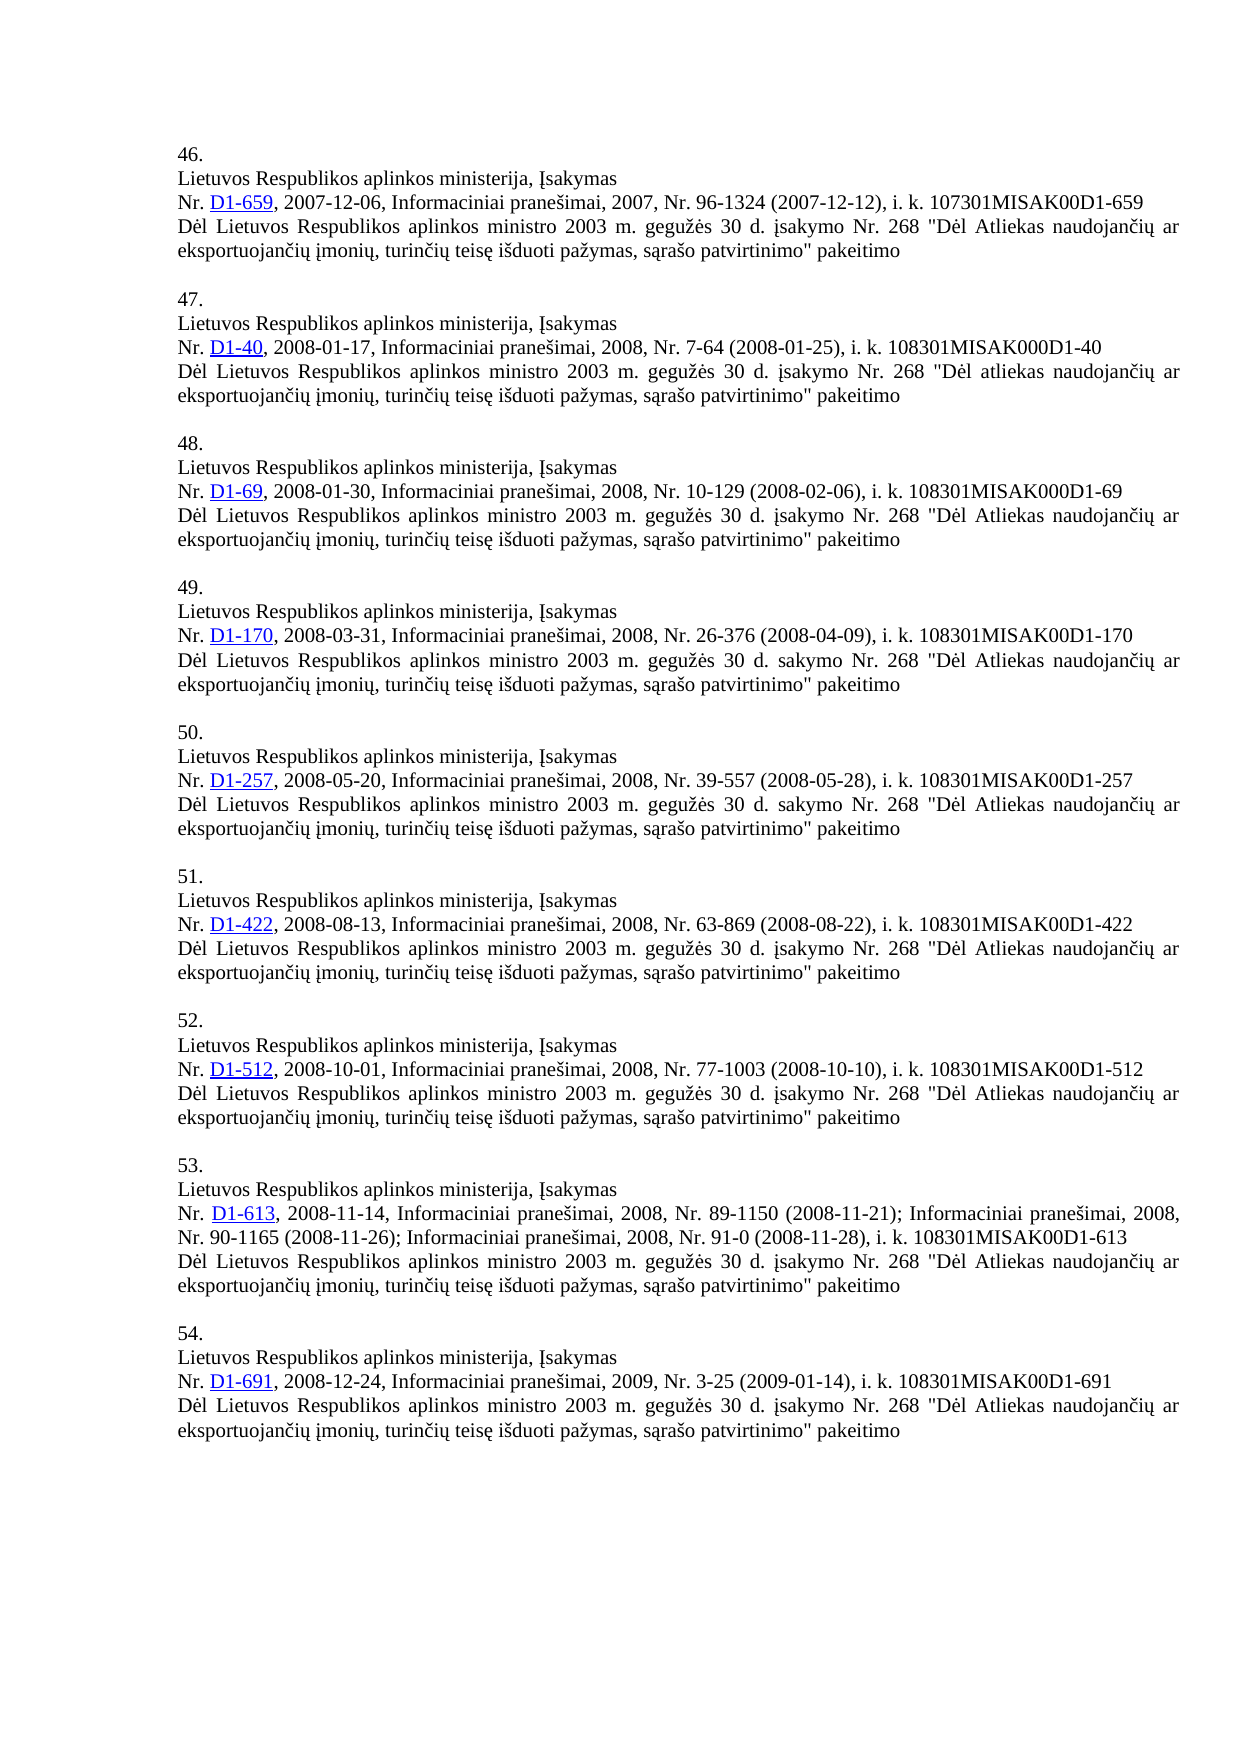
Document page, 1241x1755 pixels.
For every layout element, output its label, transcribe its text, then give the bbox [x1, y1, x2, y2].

text Dėl Lietuvos Respublikos aplinkos ministro 2003 m. gegužės 30 d. įsakymo Nr. 268 "Dėl Atliekas naudojančių ar eksportuojančių įmonių, turinčių teisę išduoti pažymas, sąrašo patvirtinimo" pakeitimo [177, 1249, 1181, 1297]
text Lietuvos Respublikos aplinkos ministerija, Įsakymas [177, 1032, 1181, 1057]
text Lietuvos Respublikos aplinkos ministerija, Įsakymas [177, 1177, 1181, 1201]
text Dėl Lietuvos Respublikos aplinkos ministro 2003 m. gegužės 30 d. sakymo Nr. 268 "Dėl Atliekas naudojančių ar eksportuojančių įmonių, turinčių teisę išduoti pažymas, sąrašo patvirtinimo" pakeitimo [177, 792, 1181, 840]
text Nr. D1-170, 2008-03-31, Informaciniai pranešimai, 2008, Nr. 26-376 (2008-04-09), i. k. 108301MISAK00D1-170 [177, 623, 1181, 647]
text Lietuvos Respublikos aplinkos ministerija, Įsakymas [177, 599, 1181, 623]
text Nr. D1-40, 2008-01-17, Informaciniai pranešimai, 2008, Nr. 7-64 (2008-01-25), i. k. 108301MISAK000D1-40 [177, 335, 1181, 359]
text Lietuvos Respublikos aplinkos ministerija, Įsakymas [177, 888, 1181, 912]
text Lietuvos Respublikos aplinkos ministerija, Įsakymas [177, 1345, 1181, 1369]
text Dėl Lietuvos Respublikos aplinkos ministro 2003 m. gegužės 30 d. įsakymo Nr. 268 "Dėl Atliekas naudojančių ar eksportuojančių įmonių, turinčių teisę išduoti pažymas, sąrašo patvirtinimo" pakeitimo [177, 936, 1181, 984]
text Dėl Lietuvos Respublikos aplinkos ministro 2003 m. gegužės 30 d. įsakymo Nr. 268 "Dėl Atliekas naudojančių ar eksportuojančių įmonių, turinčių teisę išduoti pažymas, sąrašo patvirtinimo" pakeitimo [177, 1081, 1181, 1129]
text Dėl Lietuvos Respublikos aplinkos ministro 2003 m. gegužės 30 d. sakymo Nr. 268 "Dėl Atliekas naudojančių ar eksportuojančių įmonių, turinčių teisę išduoti pažymas, sąrašo patvirtinimo" pakeitimo [177, 647, 1181, 696]
text Nr. D1-69, 2008-01-30, Informaciniai pranešimai, 2008, Nr. 10-129 (2008-02-06), i. k. 108301MISAK000D1-69 [177, 479, 1181, 503]
text Nr. D1-691, 2008-12-24, Informaciniai pranešimai, 2009, Nr. 3-25 (2009-01-14), i. k. 108301MISAK00D1-691 [177, 1369, 1181, 1393]
text Lietuvos Respublikos aplinkos ministerija, Įsakymas [177, 744, 1181, 768]
text Lietuvos Respublikos aplinkos ministerija, Įsakymas [177, 166, 1181, 190]
text 50. [177, 720, 1181, 744]
text Nr. D1-512, 2008-10-01, Informaciniai pranešimai, 2008, Nr. 77-1003 (2008-10-10), i. k. 108301MISAK00D1-512 [177, 1057, 1181, 1081]
text Dėl Lietuvos Respublikos aplinkos ministro 2003 m. gegužės 30 d. įsakymo Nr. 268 "Dėl atliekas naudojančių ar eksportuojančių įmonių, turinčių teisę išduoti pažymas, sąrašo patvirtinimo" pakeitimo [177, 359, 1181, 407]
text 46. [177, 142, 1181, 166]
text Lietuvos Respublikos aplinkos ministerija, Įsakymas [177, 311, 1181, 335]
text 49. [177, 575, 1181, 599]
text Dėl Lietuvos Respublikos aplinkos ministro 2003 m. gegužės 30 d. įsakymo Nr. 268 "Dėl Atliekas naudojančių ar eksportuojančių įmonių, turinčių teisę išduoti pažymas, sąrašo patvirtinimo" pakeitimo [177, 503, 1181, 551]
text Lietuvos Respublikos aplinkos ministerija, Įsakymas [177, 455, 1181, 479]
text 54. [177, 1321, 1181, 1345]
text Nr. D1-257, 2008-05-20, Informaciniai pranešimai, 2008, Nr. 39-557 (2008-05-28), i. k. 108301MISAK00D1-257 [177, 768, 1181, 792]
text 52. [177, 1008, 1181, 1032]
text Nr. D1-422, 2008-08-13, Informaciniai pranešimai, 2008, Nr. 63-869 (2008-08-22), i. k. 108301MISAK00D1-422 [177, 912, 1181, 936]
text 48. [177, 431, 1181, 455]
text 53. [177, 1153, 1181, 1177]
text Nr. D1-659, 2007-12-06, Informaciniai pranešimai, 2007, Nr. 96-1324 (2007-12-12), i. k. 107301MISAK00D1-659 [177, 190, 1181, 214]
text Dėl Lietuvos Respublikos aplinkos ministro 2003 m. gegužės 30 d. įsakymo Nr. 268 "Dėl Atliekas naudojančių ar eksportuojančių įmonių, turinčių teisę išduoti pažymas, sąrašo patvirtinimo" pakeitimo [177, 1393, 1181, 1442]
text 51. [177, 864, 1181, 888]
text Nr. D1-613, 2008-11-14, Informaciniai pranešimai, 2008, Nr. 89-1150 (2008-11-21); Informaciniai pranešimai, 2008, Nr. 90-1165 (2008-11-26); Informaciniai pranešimai, 2008, Nr. 91-0 (2008-11-28), i. k. 108301MISAK00D1-613 [177, 1201, 1181, 1249]
text Dėl Lietuvos Respublikos aplinkos ministro 2003 m. gegužės 30 d. įsakymo Nr. 268 "Dėl Atliekas naudojančių ar eksportuojančių įmonių, turinčių teisę išduoti pažymas, sąrašo patvirtinimo" pakeitimo [177, 214, 1181, 262]
text 47. [177, 287, 1181, 311]
